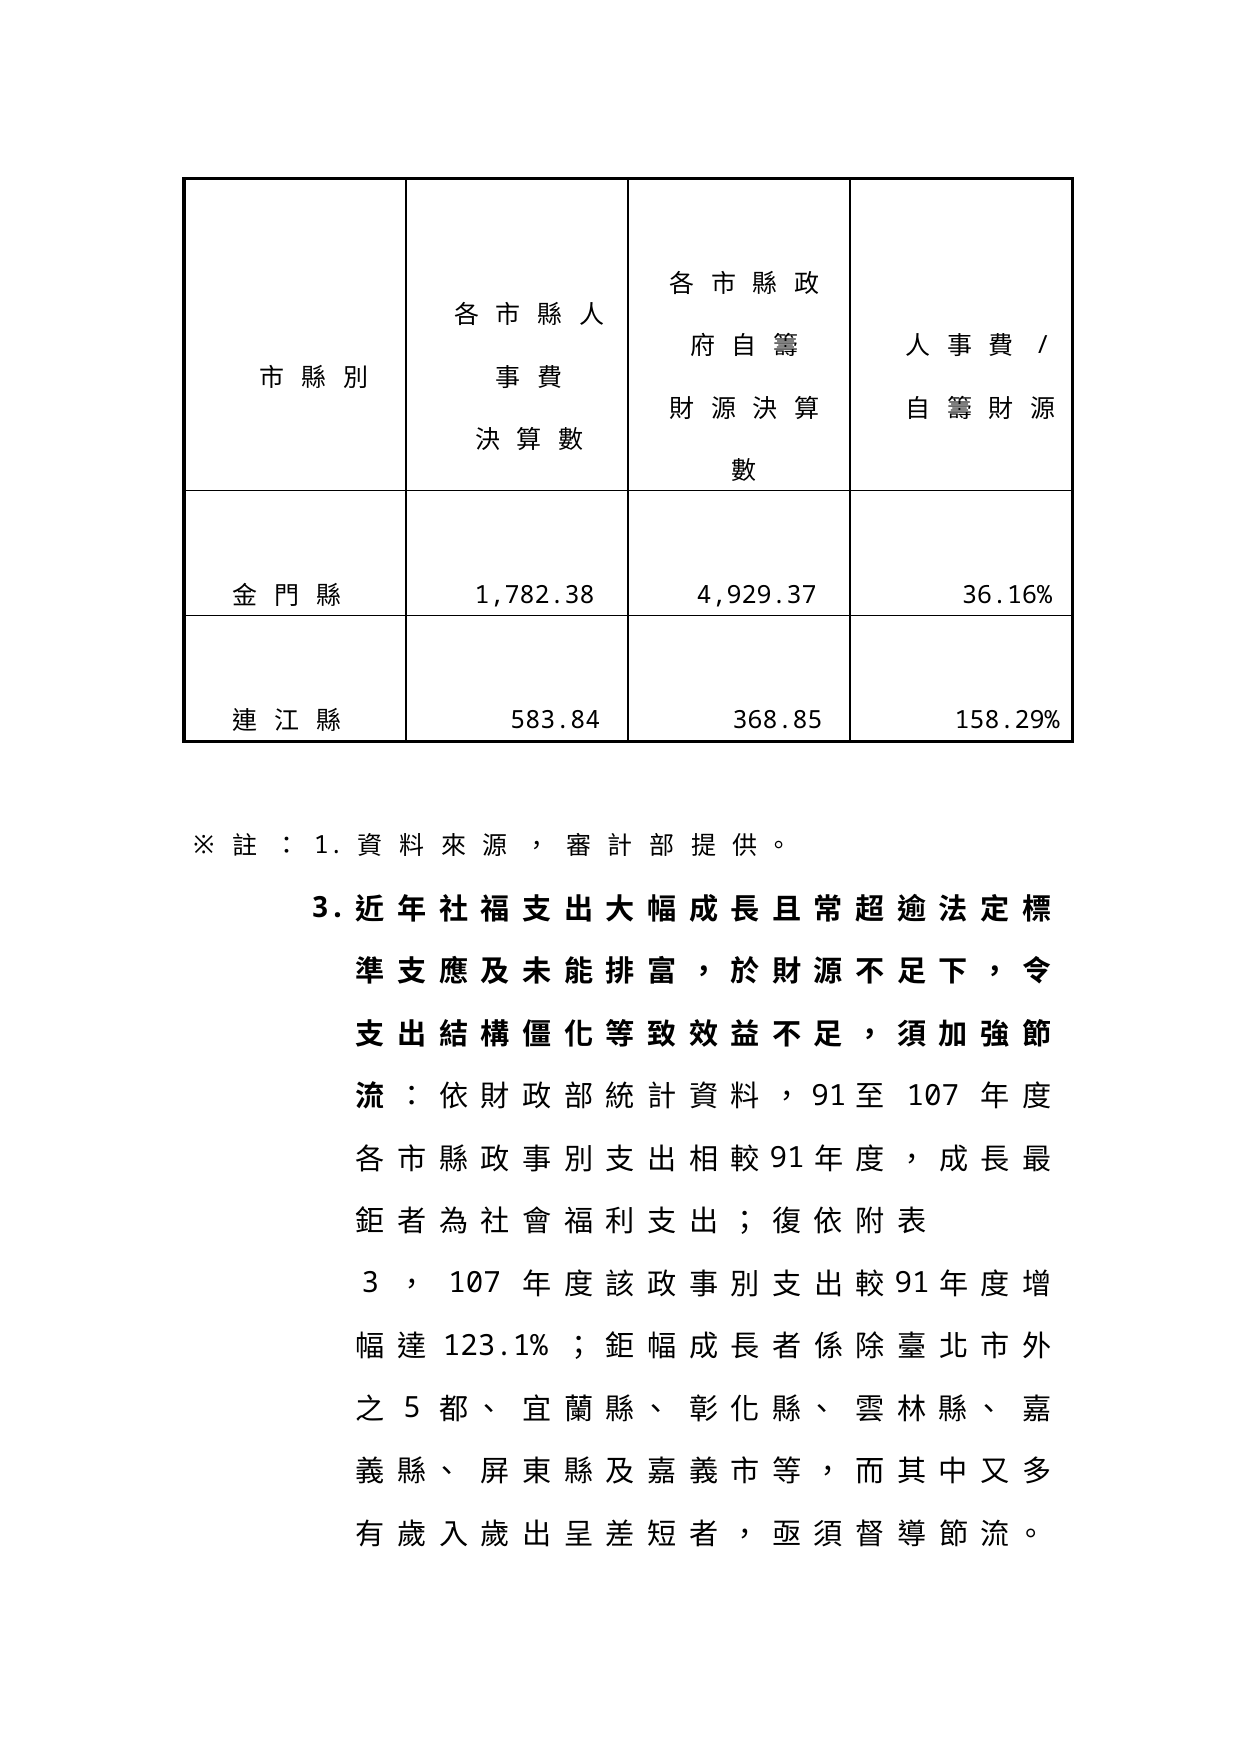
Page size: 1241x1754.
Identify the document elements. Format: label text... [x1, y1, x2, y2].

table_cell 368.85 [629, 616, 849, 740]
table_header 各市縣政府自籌 財源決算數 [629, 180, 849, 490]
table_cell 連江縣 [186, 616, 405, 740]
text ※註：1.資料來源，審計部提供。 [183, 802, 1058, 865]
table_cell 583.84 [407, 616, 627, 740]
table_header 市縣別 [186, 180, 405, 490]
table_cell 4,929.37 [629, 491, 849, 615]
table_header 人事費/自籌財源 [851, 180, 1071, 490]
text 3.近年社福支出大幅成長且常超逾法定標準支應及未能排富，於財源不足下，令支出結構僵化等致效益不足，須加強節流：依財政部統計資料，91至107年度各市縣政事別支出相較91年度，成長最鉅者為社會福利支出；復依附表3，107年度該政事別支出較91年度增幅達123.1%；鉅幅成長者係除臺北市外之5都、宜蘭縣、彰化縣、雲林縣、嘉義縣、屏東縣及嘉義市等，而其中又多有歲入歲出呈差短者，亟須督導節流。 [287, 865, 1058, 1552]
table_cell 158.29% [851, 616, 1071, 740]
table_header 各市縣人事費 決算數 [407, 180, 627, 490]
table_cell 金門縣 [186, 491, 405, 615]
table_cell 1,782.38 [407, 491, 627, 615]
table_cell 36.16% [851, 491, 1071, 615]
